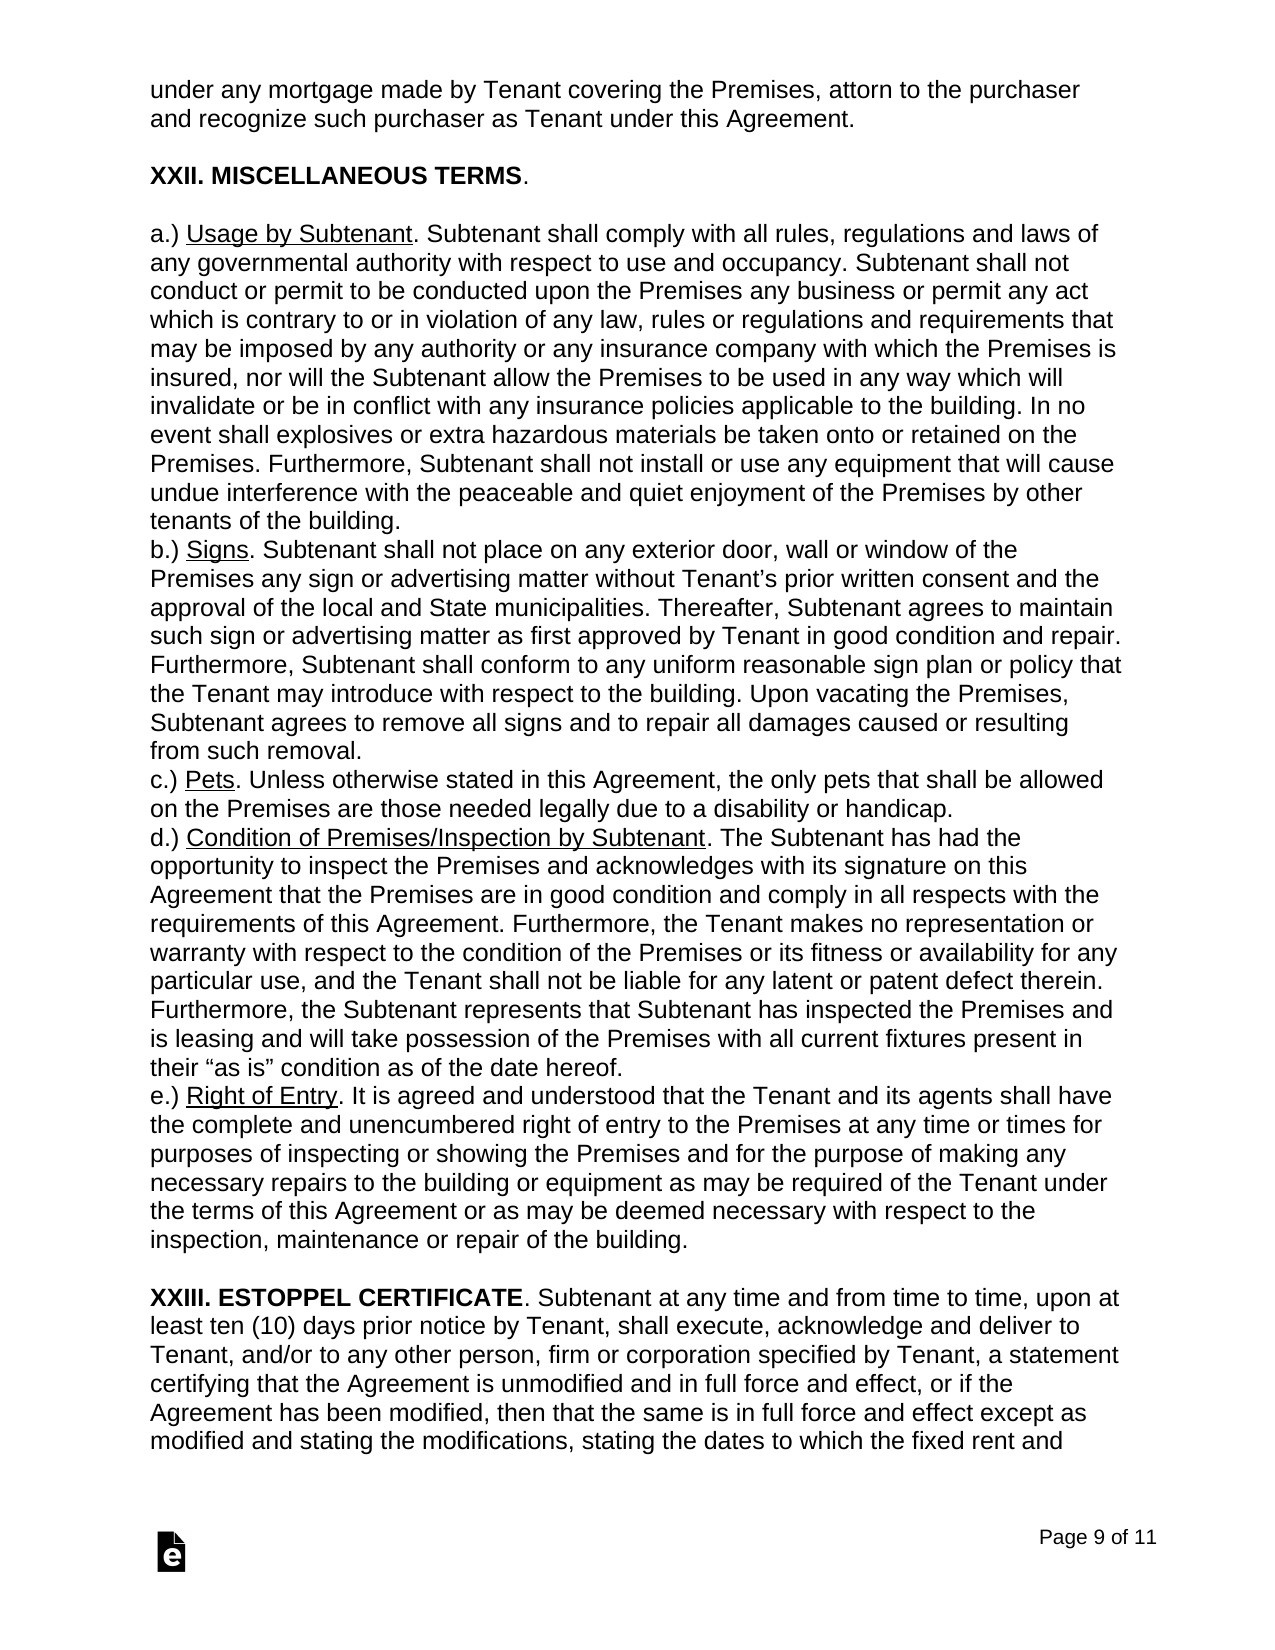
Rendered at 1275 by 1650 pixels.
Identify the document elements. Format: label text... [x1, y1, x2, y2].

text a.) Usage by Subtenant. Subtenant shall comply with all rules, regulations and laws of any governmental authority with respect to use and occupancy. Subtenant shall not conduct or permit to be conducted upon the Premises any business or permit any act which is contrary to or in violation of any law, rules or regulations and requirements that may be imposed by any authority or any insurance company with which the Premises is insured, nor will the Subtenant allow the Premises to be used in any way which will invalidate or be in conflict with any insurance policies applicable to the building. In no event shall explosives or extra hazardous materials be taken onto or retained on the Premises. Furthermore, Subtenant shall not install or use any equipment that will cause undue interference with the peaceable and quiet enjoyment of the Premises by other tenants of the building. [150, 219, 1125, 535]
text c.) Pets. Unless otherwise stated in this Agreement, the only pets that shall be allowed on the Premises are those needed legally due to a disability or handicap. [150, 765, 1125, 822]
text e.) Right of Entry. It is agreed and understood that the Tenant and its agents shall have the complete and unencumbered right of entry to the Premises at any time or times for purposes of inspecting or showing the Premises and for the purpose of making any necessary repairs to the building or equipment as may be required of the Tenant under the terms of this Agreement or as may be deemed necessary with respect to the inspection, maintenance or repair of the building. [150, 1081, 1125, 1254]
text d.) Condition of Premises/Inspection by Subtenant. The Subtenant has had the opportunity to inspect the Premises and acknowledges with its signature on this Agreement that the Premises are in good condition and comply in all respects with the requirements of this Agreement. Furthermore, the Tenant makes no representation or warranty with respect to the condition of the Premises or its fitness or availability for any particular use, and the Tenant shall not be liable for any latent or patent defect therein. Furthermore, the Subtenant represents that Subtenant has inspected the Premises and is leasing and will take possession of the Premises with all current fixtures present in their “as is” condition as of the date hereof. [150, 822, 1125, 1081]
text XXII. MISCELLANEOUS TERMS. [150, 161, 1125, 190]
text b.) Signs. Subtenant shall not place on any exterior door, wall or window of the Premises any sign or advertising matter without Tenant’s prior written consent and the approval of the local and State municipalities. Thereafter, Subtenant agrees to maintain such sign or advertising matter as first approved by Tenant in good condition and repair. Furthermore, Subtenant shall conform to any uniform reasonable sign plan or policy that the Tenant may introduce with respect to the building. Upon vacating the Premises, Subtenant agrees to remove all signs and to repair all damages caused or resulting from such removal. [150, 535, 1125, 765]
text XXIII. ESTOPPEL CERTIFICATE. Subtenant at any time and from time to time, upon at least ten (10) days prior notice by Tenant, shall execute, acknowledge and deliver to Tenant, and/or to any other person, firm or corporation specified by Tenant, a statement certifying that the Agreement is unmodified and in full force and effect, or if the Agreement has been modified, then that the same is in full force and effect except as modified and stating the modifications, stating the dates to which the fixed rent and [150, 1282, 1125, 1455]
text under any mortgage made by Tenant covering the Premises, attorn to the purchaser and recognize such purchaser as Tenant under this Agreement. [150, 75, 1125, 132]
